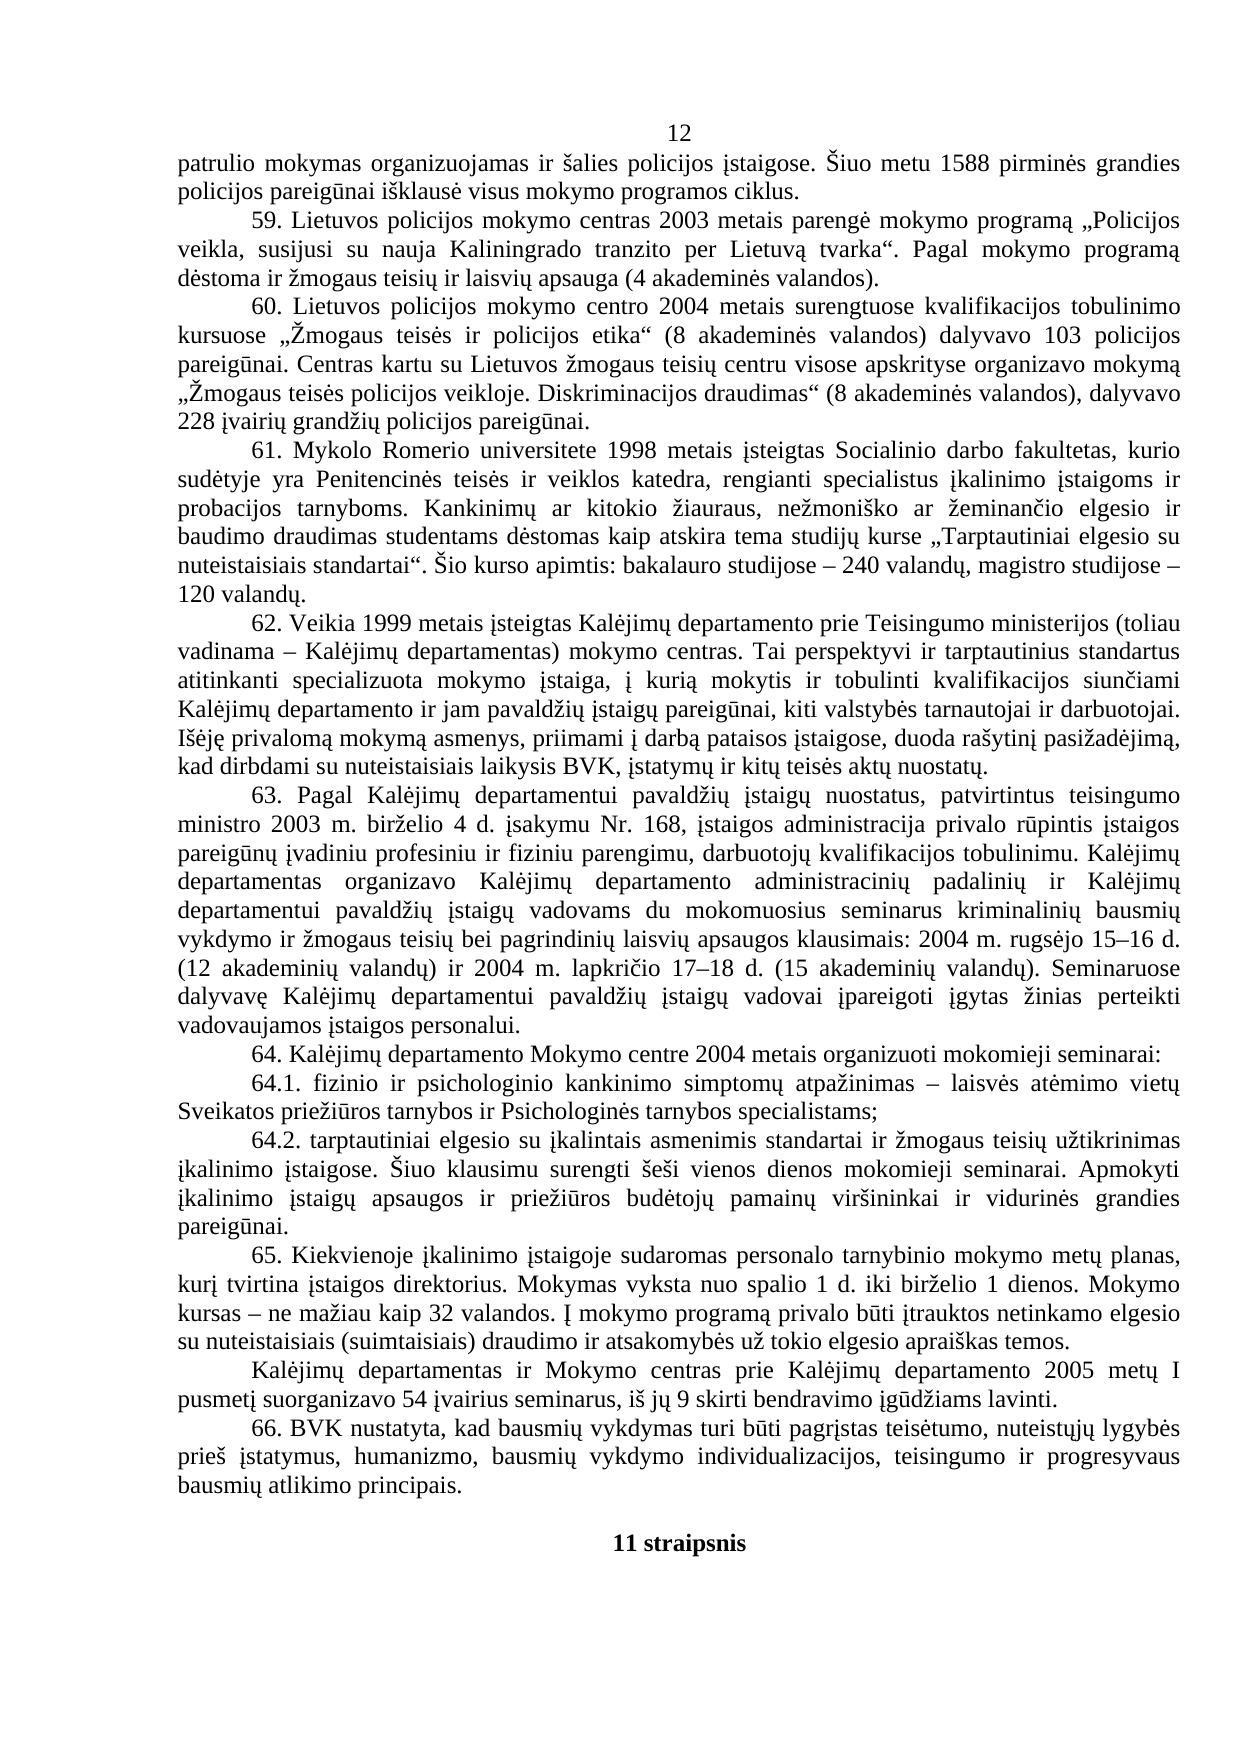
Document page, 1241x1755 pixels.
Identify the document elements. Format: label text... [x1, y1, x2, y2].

text 63. Pagal Kalėjimų departamentui pavaldžių įstaigų nuostatus, patvirtintus teisingumo ministro 2003 m. birželio 4 d. įsakymu Nr. 168, įstaigos administracija privalo rūpintis įstaigos pareigūnų įvadiniu profesiniu ir fiziniu parengimu, darbuotojų kvalifikacijos tobulinimu. Kalėjimų departamentas organizavo Kalėjimų departamento administracinių padalinių ir Kalėjimų departamentui pavaldžių įstaigų vadovams du mokomuosius seminarus kriminalinių bausmių vykdymo ir žmogaus teisių bei pagrindinių laisvių apsaugos klausimais: 2004 m. rugsėjo 15–16 d. (12 akademinių valandų) ir 2004 m. lapkričio 17–18 d. (15 akademinių valandų). Seminaruose dalyvavę Kalėjimų departamentui pavaldžių įstaigų vadovai įpareigoti įgytas žinias perteikti vadovaujamos įstaigos personalui. [177, 780, 1181, 1039]
text 66. BVK nustatyta, kad bausmių vykdymas turi būti pagrįstas teisėtumo, nuteistųjų lygybės prieš įstatymus, humanizmo, bausmių vykdymo individualizacijos, teisingumo ir progresyvaus bausmių atlikimo principais. [177, 1413, 1181, 1499]
text 65. Kiekvienoje įkalinimo įstaigoje sudaromas personalo tarnybinio mokymo metų planas, kurį tvirtina įstaigos direktorius. Mokymas vyksta nuo spalio 1 d. iki birželio 1 dienos. Mokymo kursas – ne mažiau kaip 32 valandos. Į mokymo programą privalo būti įtrauktos netinkamo elgesio su nuteistaisiais (suimtaisiais) draudimo ir atsakomybės už tokio elgesio apraiškas temos. [177, 1240, 1181, 1355]
text 64.2. tarptautiniai elgesio su įkalintais asmenimis standartai ir žmogaus teisių užtikrinimas įkalinimo įstaigose. Šiuo klausimu surengti šeši vienos dienos mokomieji seminarai. Apmokyti įkalinimo įstaigų apsaugos ir priežiūros budėtojų pamainų viršininkai ir vidurinės grandies pareigūnai. [177, 1125, 1181, 1240]
text patrulio mokymas organizuojamas ir šalies policijos įstaigose. Šiuo metu 1588 pirminės grandies policijos pareigūnai išklausė visus mokymo programos ciklus. [177, 148, 1181, 205]
text Kalėjimų departamentas ir Mokymo centras prie Kalėjimų departamento 2005 metų I pusmetį suorganizavo 54 įvairius seminarus, iš jų 9 skirti bendravimo įgūdžiams lavinti. [177, 1355, 1181, 1413]
text 11 straipsnis [177, 1528, 1181, 1556]
text 64. Kalėjimų departamento Mokymo centre 2004 metais organizuoti mokomieji seminarai: [177, 1039, 1181, 1068]
text 61. Mykolo Romerio universitete 1998 metais įsteigtas Socialinio darbo fakultetas, kurio sudėtyje yra Penitencinės teisės ir veiklos katedra, rengianti specialistus įkalinimo įstaigoms ir probacijos tarnyboms. Kankinimų ar kitokio žiauraus, nežmoniško ar žeminančio elgesio ir baudimo draudimas studentams dėstomas kaip atskira tema studijų kurse „Tarptautiniai elgesio su nuteistaisiais standartai“. Šio kurso apimtis: bakalauro studijose – 240 valandų, magistro studijose – 120 valandų. [177, 435, 1181, 608]
text 59. Lietuvos policijos mokymo centras 2003 metais parengė mokymo programą „Policijos veikla, susijusi su nauja Kaliningrado tranzito per Lietuvą tvarka“. Pagal mokymo programą dėstoma ir žmogaus teisių ir laisvių apsauga (4 akademinės valandos). [177, 205, 1181, 291]
text 62. Veikia 1999 metais įsteigtas Kalėjimų departamento prie Teisingumo ministerijos (toliau vadinama – Kalėjimų departamentas) mokymo centras. Tai perspektyvi ir tarptautinius standartus atitinkanti specializuota mokymo įstaiga, į kurią mokytis ir tobulinti kvalifikacijos siunčiami Kalėjimų departamento ir jam pavaldžių įstaigų pareigūnai, kiti valstybės tarnautojai ir darbuotojai. Išėję privalomą mokymą asmenys, priimami į darbą pataisos įstaigose, duoda rašytinį pasižadėjimą, kad dirbdami su nuteistaisiais laikysis BVK, įstatymų ir kitų teisės aktų nuostatų. [177, 608, 1181, 780]
text 64.1. fizinio ir psichologinio kankinimo simptomų atpažinimas – laisvės atėmimo vietų Sveikatos priežiūros tarnybos ir Psichologinės tarnybos specialistams; [177, 1068, 1181, 1125]
text 60. Lietuvos policijos mokymo centro 2004 metais surengtuose kvalifikacijos tobulinimo kursuose „Žmogaus teisės ir policijos etika“ (8 akademinės valandos) dalyvavo 103 policijos pareigūnai. Centras kartu su Lietuvos žmogaus teisių centru visose apskrityse organizavo mokymą „Žmogaus teisės policijos veikloje. Diskriminacijos draudimas“ (8 akademinės valandos), dalyvavo 228 įvairių grandžių policijos pareigūnai. [177, 291, 1181, 435]
